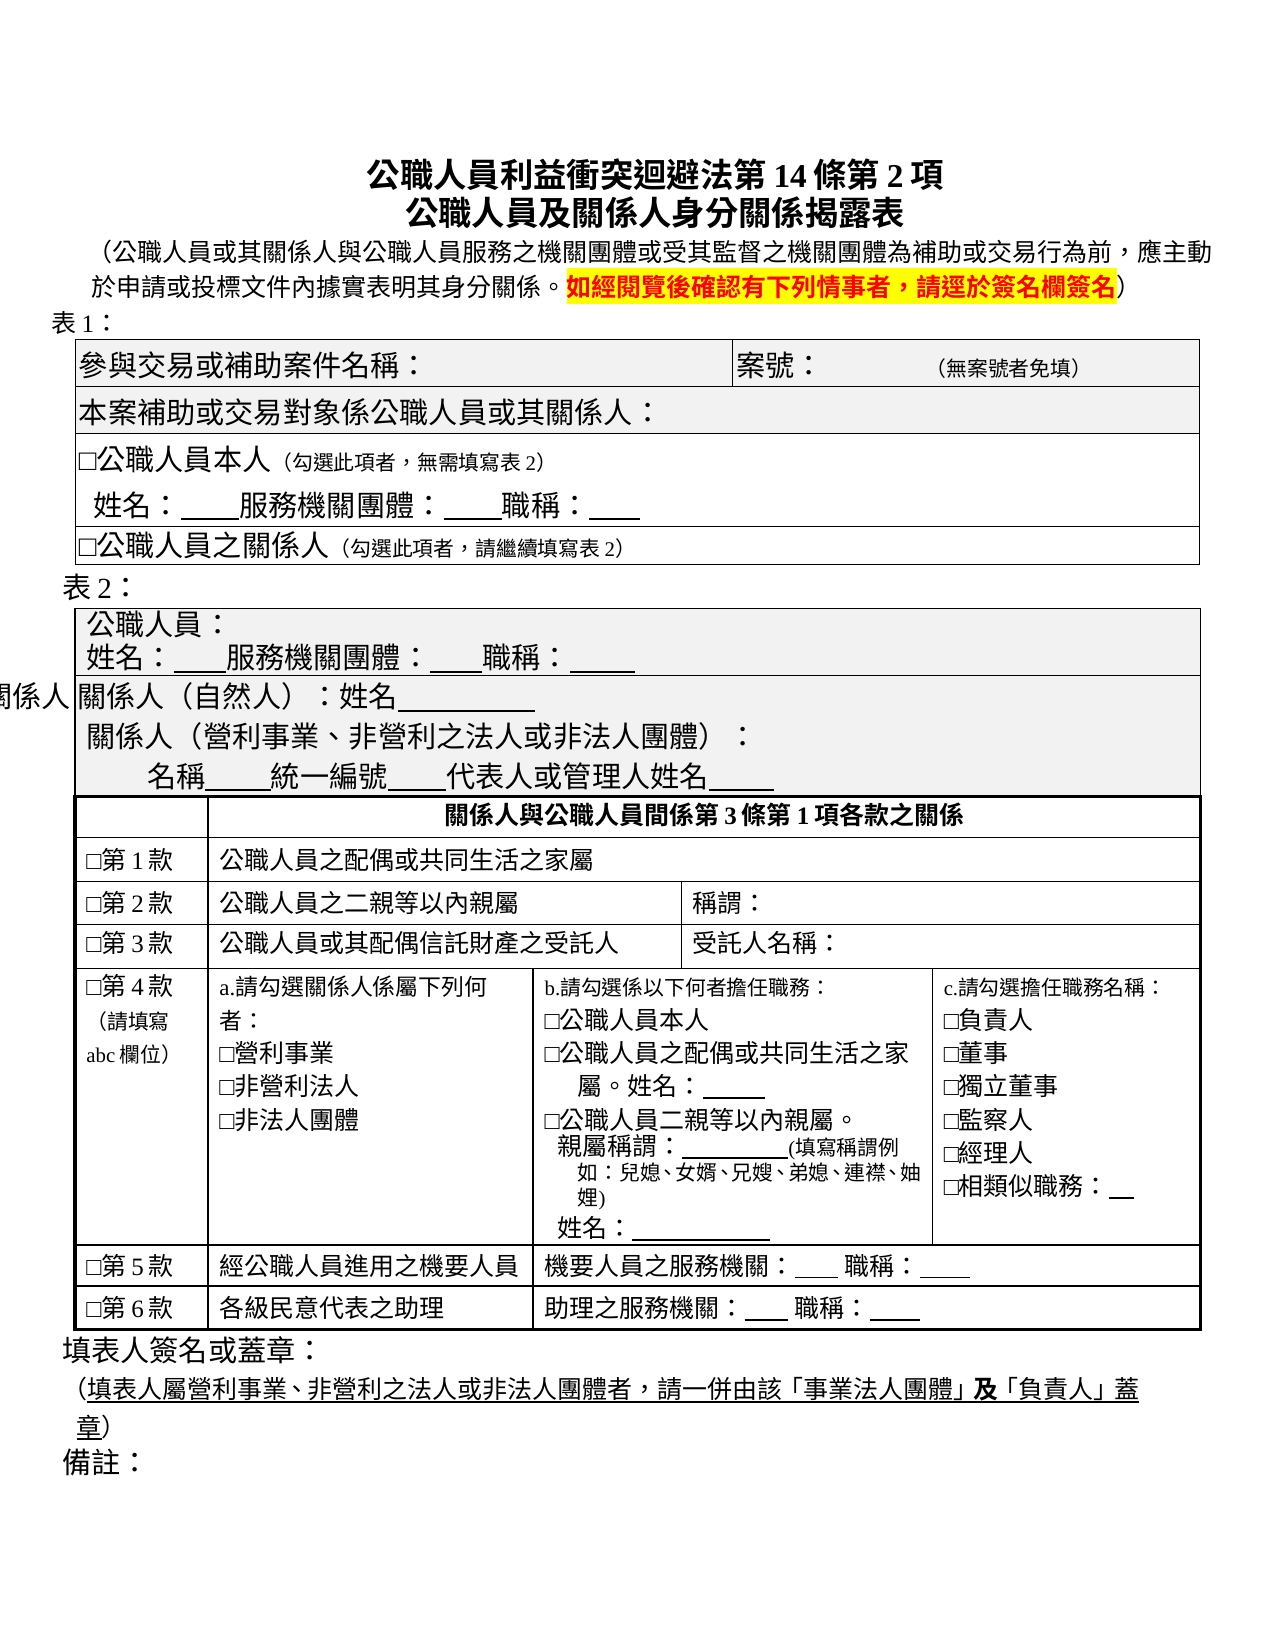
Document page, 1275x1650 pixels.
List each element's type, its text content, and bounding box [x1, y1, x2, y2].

table_cell 稱謂： [682, 882, 1199, 924]
table_cell 機要人員之服務機關： 職稱： [534, 1246, 1199, 1285]
table_cell □第2款 [77, 882, 207, 924]
table_cell □公職人員本人（勾選此項者，無需填寫表2） 姓名： 服務機關團體： 職稱： [76, 434, 1199, 526]
table_cell a.請勾選關係人係屬下列何者： □營利事業 □非營利法人 □非法人團體 [209, 969, 532, 1244]
table_cell [77, 798, 207, 837]
text 表2： [62, 565, 1139, 607]
table_cell □第6款 [77, 1287, 207, 1328]
table_cell □第4款 （請填寫abc欄位） [77, 969, 207, 1244]
table_cell 關係人與公職人員間係第3條第1項各款之關係 [209, 798, 1199, 837]
table_cell □第5款 [77, 1246, 207, 1285]
table_cell 本案補助或交易對象係公職人員或其關係人： [76, 387, 1199, 433]
table_cell b.請勾選係以下何者擔任職務： □公職人員本人 □公職人員之配偶或共同生活之家屬。姓名： □公職人員二親等以內親屬。 親屬稱謂： (填寫稱謂例如：兒媳、女婿、兄嫂、弟媳、連襟、妯娌) 姓名： [534, 969, 932, 1244]
table_cell 助理之服務機關： 職稱： [534, 1287, 1199, 1328]
text 表1： [33, 304, 1218, 339]
table_cell □第3款 [77, 925, 207, 968]
table_cell 各級民意代表之助理 [209, 1287, 532, 1328]
table_cell 受託人名稱： [682, 925, 1199, 968]
text 填表人簽名或蓋章： [62, 1331, 1139, 1369]
table_cell 公職人員之二親等以內親屬 [209, 882, 681, 924]
table_header 公職人員： 姓名： 服務機關團體： 職稱： [76, 609, 1200, 675]
table_cell □公職人員之關係人（勾選此項者，請繼續填寫表2） [76, 527, 1199, 564]
table_header 參與交易或補助案件名稱： [76, 340, 732, 386]
table_cell 經公職人員進用之機要人員 [209, 1246, 532, 1285]
text （公職人員或其關係人與公職人員服務之機關團體或受其監督之機關團體為補助或交易行為前，應主動於申請或投標文件內據實表明其身分關係。如經閱覽後確認有下列情事者，請逕於簽名欄簽名） [88, 233, 1213, 304]
table_cell □第1款 [77, 838, 207, 881]
table_cell c.請勾選擔任職務名稱： □負責人 □董事 □獨立董事 □監察人 □經理人 □相類似職務： [933, 969, 1199, 1244]
text 公職人員及關係人身分關係揭露表 [33, 195, 1275, 233]
table_cell 公職人員之配偶或共同生活之家屬 [209, 838, 1199, 881]
text 備註： [62, 1444, 1139, 1481]
table_cell 關係人 關係人（自然人）：姓名 關係人（營利事業、非營利之法人或非法人團體）： 名稱 統一編號 代表人或管理人姓名 [76, 676, 1200, 795]
table_cell 公職人員或其配偶信託財產之受託人 [209, 925, 681, 968]
text 公職人員利益衝突迴避法第14條第2項 [33, 158, 1275, 195]
table_header 案號： （無案號者免填） [733, 340, 1199, 386]
text （填表人屬營利事業、非營利之法人或非法人團體者，請一併由該「事業法人團體」及「負責人」蓋章） [62, 1369, 1139, 1444]
